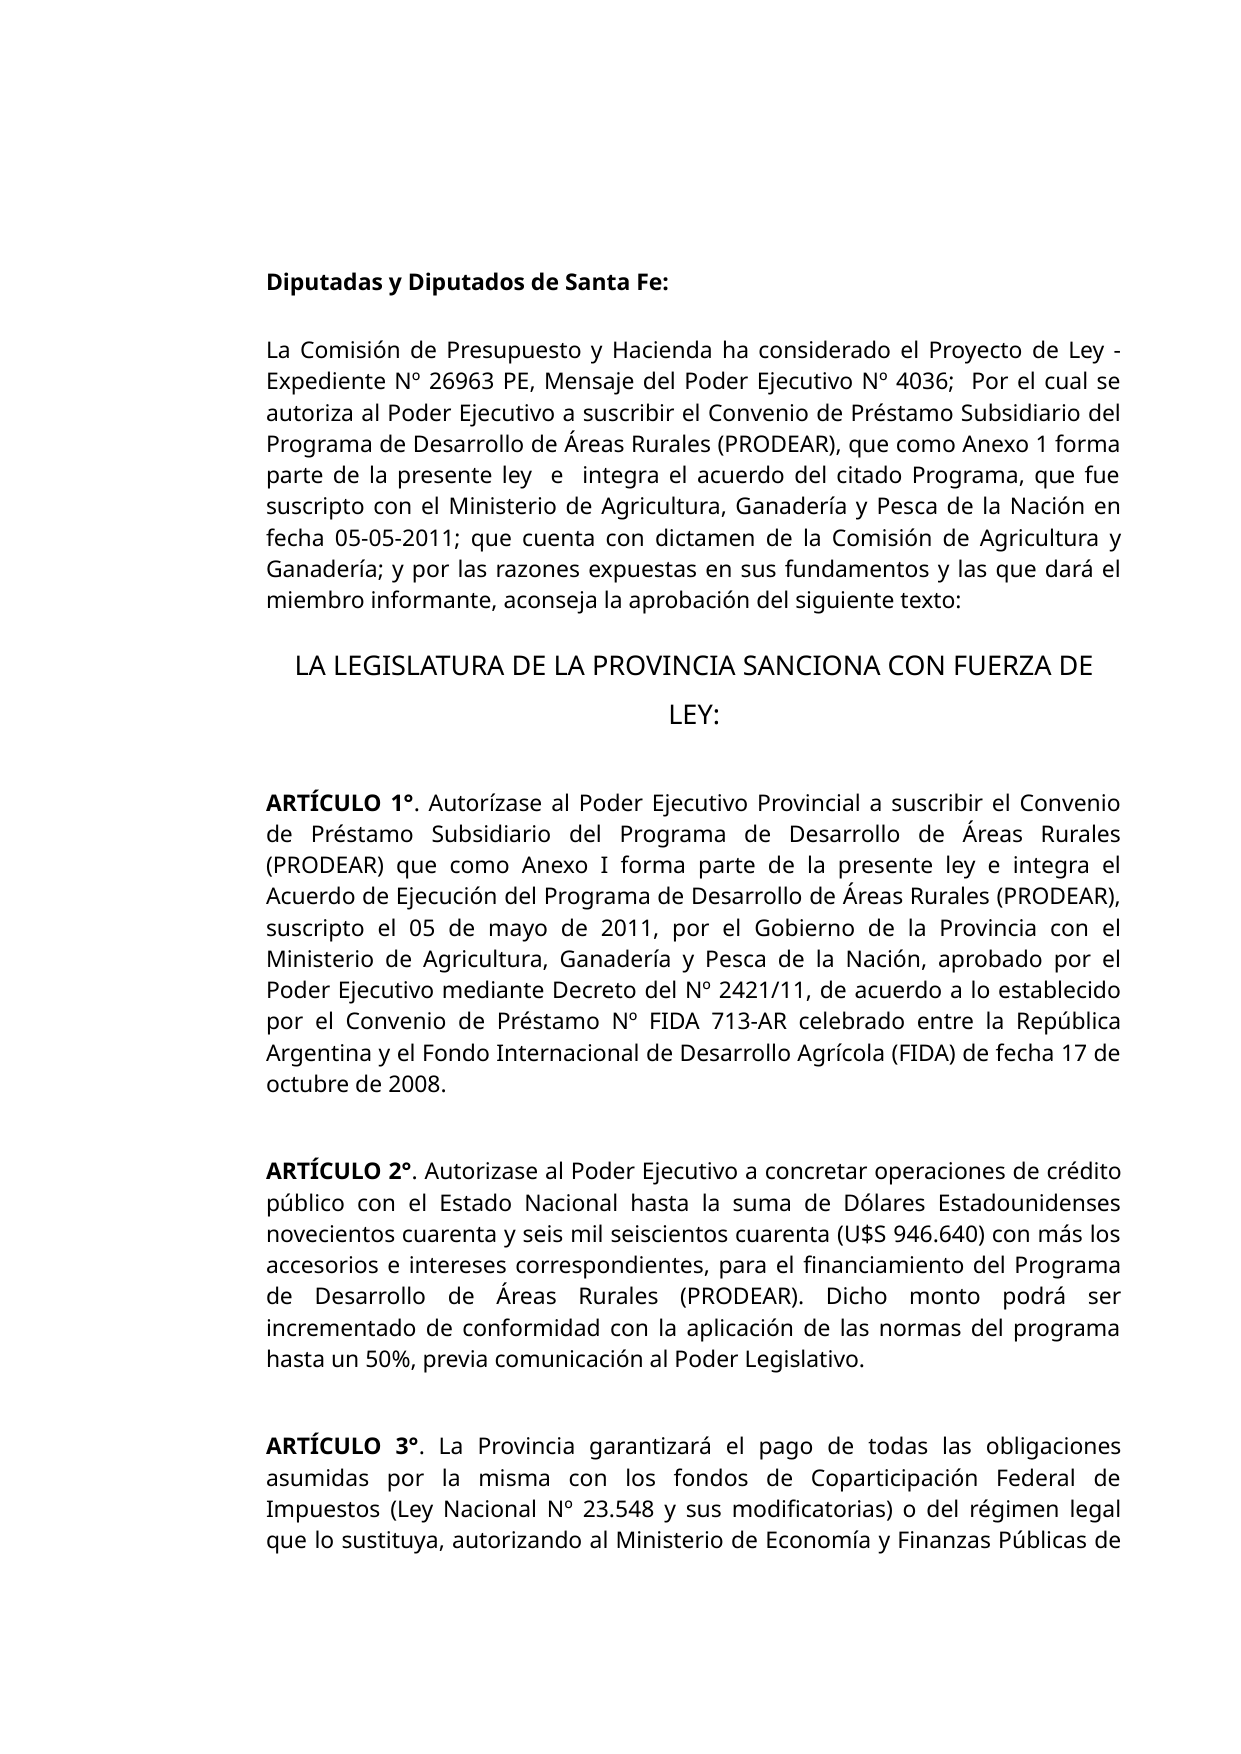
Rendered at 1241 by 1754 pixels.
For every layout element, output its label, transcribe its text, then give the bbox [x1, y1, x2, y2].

text ARTÍCULO 1°. Autorízase al Poder Ejecutivo Provincial a suscribir el Convenio de Préstamo Subsidiario del Programa de Desarrollo de Áreas Rurales (PRODEAR) que como Anexo I forma parte de la presente ley e integra el Acuerdo de Ejecución del Programa de Desarrollo de Áreas Rurales (PRODEAR), suscripto el 05 de mayo de 2011, por el Gobierno de la Provincia con el Ministerio de Agricultura, Ganadería y Pesca de la Nación, aprobado por el Poder Ejecutivo mediante Decreto del Nº 2421/11, de acuerdo a lo establecido por el Convenio de Préstamo Nº FIDA 713-AR celebrado entre la República Argentina y el Fondo Internacional de Desarrollo Agrícola (FIDA) de fecha 17 de octubre de 2008. [266, 786, 1122, 1099]
text Diputadas y Diputados de Santa Fe: [266, 266, 1122, 297]
text ARTÍCULO 3°. La Provincia garantizará el pago de todas las obligaciones asumidas por la misma con los fondos de Coparticipación Federal de Impuestos (Ley Nacional Nº 23.548 y sus modificatorias) o del régimen legal que lo sustituya, autorizando al Ministerio de Economía y Finanzas Públicas de [266, 1430, 1122, 1555]
text LA LEGISLATURA DE LA PROVINCIA SANCIONA CON FUERZA DE [266, 646, 1122, 683]
text ARTÍCULO 2°. Autorizase al Poder Ejecutivo a concretar operaciones de crédito público con el Estado Nacional hasta la suma de Dólares Estadounidenses novecientos cuarenta y seis mil seiscientos cuarenta (U$S 946.640) con más los accesorios e intereses correspondientes, para el financiamiento del Programa de Desarrollo de Áreas Rurales (PRODEAR). Dicho monto podrá ser incrementado de conformidad con la aplicación de las normas del programa hasta un 50%, previa comunicación al Poder Legislativo. [266, 1155, 1122, 1374]
text La Comisión de Presupuesto y Hacienda ha considerado el Proyecto de Ley - Expediente Nº 26963 PE, Mensaje del Poder Ejecutivo Nº 4036; Por el cual se autoriza al Poder Ejecutivo a suscribir el Convenio de Préstamo Subsidiario del Programa de Desarrollo de Áreas Rurales (PRODEAR), que como Anexo 1 forma parte de la presente ley e integra el acuerdo del citado Programa, que fue suscripto con el Ministerio de Agricultura, Ganadería y Pesca de la Nación en fecha 05-05-2011; que cuenta con dictamen de la Comisión de Agricultura y Ganadería; y por las razones expuestas en sus fundamentos y las que dará el miembro informante, aconseja la aprobación del siguiente texto: [266, 334, 1122, 615]
text LEY: [266, 696, 1122, 733]
